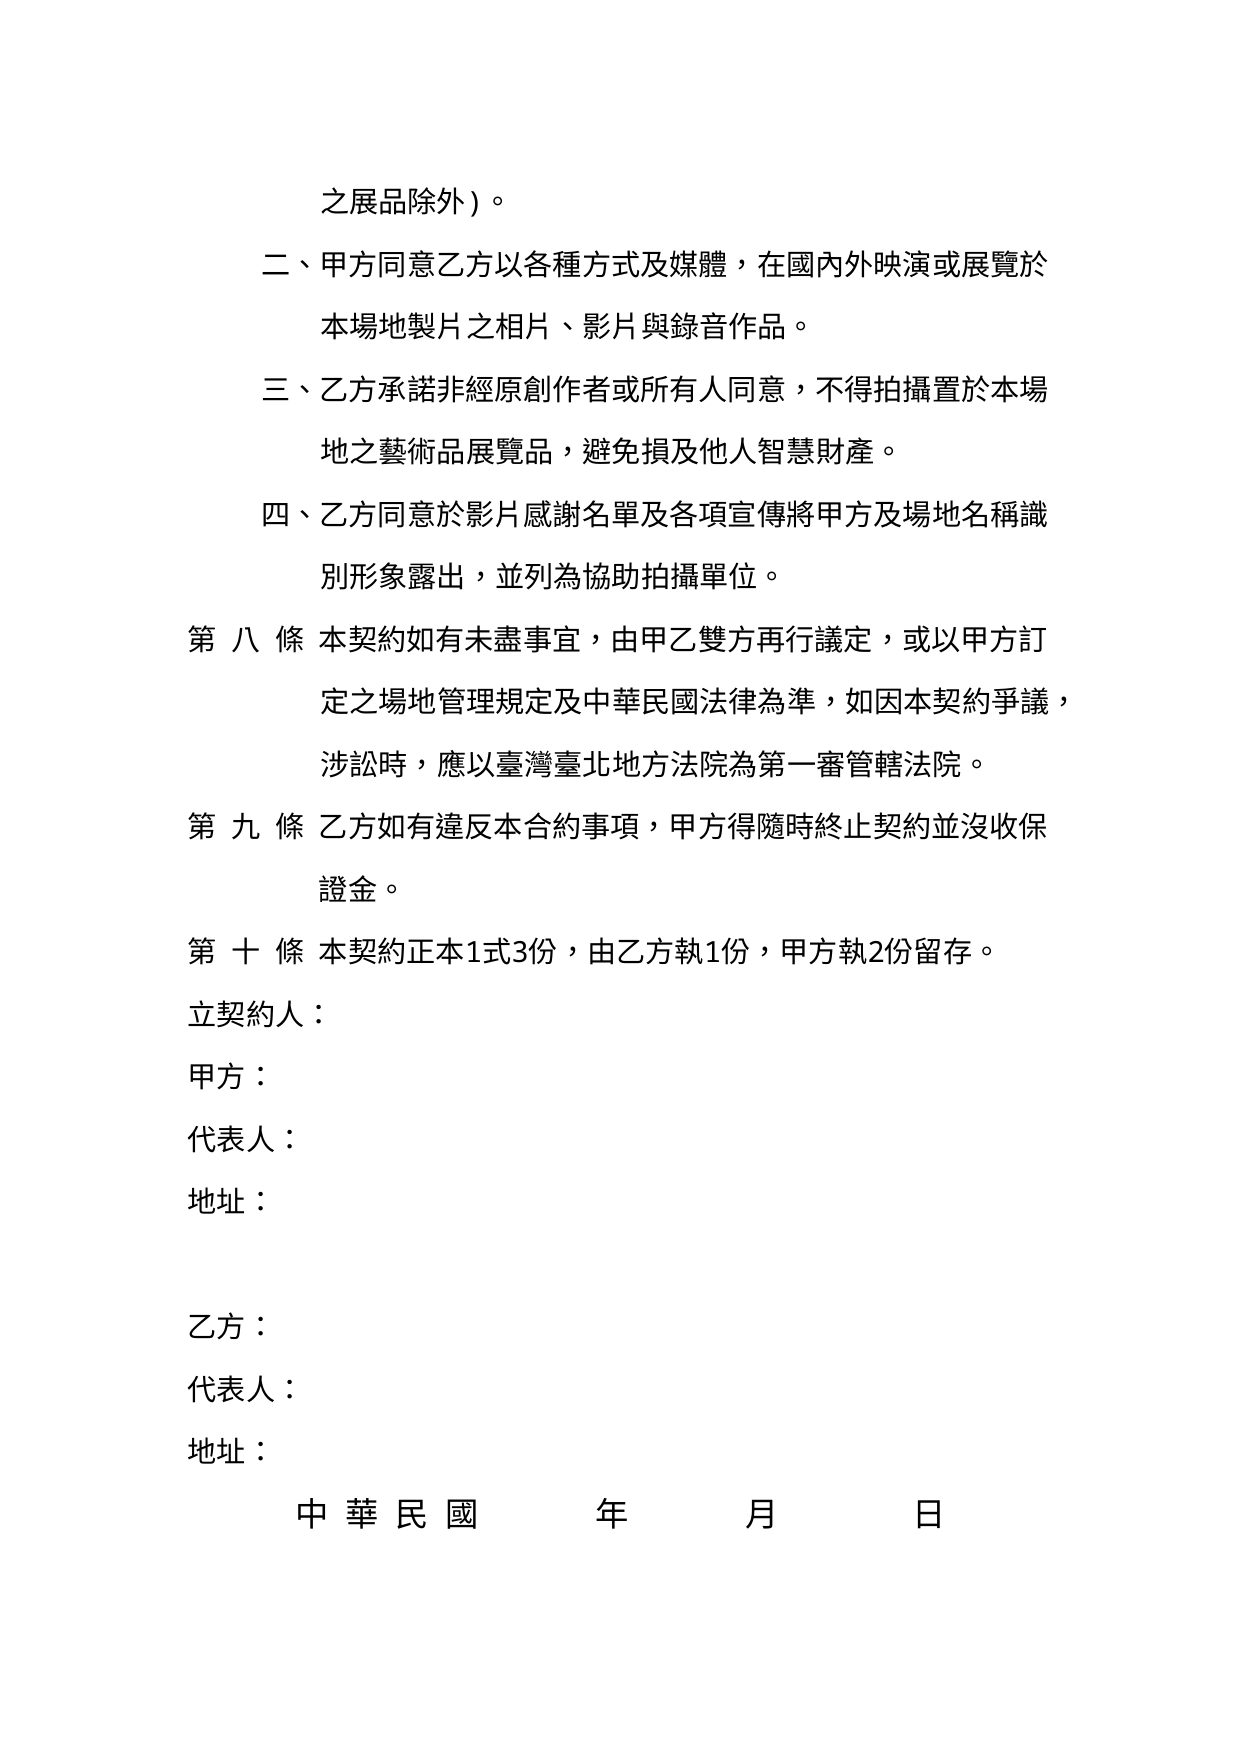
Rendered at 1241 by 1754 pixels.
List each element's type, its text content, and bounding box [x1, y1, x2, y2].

text 地址： [187, 1158, 1053, 1221]
text 乙方： [187, 1283, 1053, 1346]
text 第 九 條 乙方如有違反本合約事項，甲方得隨時終止契約並沒收保證金。 [187, 783, 1053, 908]
text 立契約人： [187, 971, 1053, 1033]
text 中 華 民 國 年 月 日 [187, 1471, 1053, 1533]
text 之展品除外)。 [261, 158, 1053, 221]
text 甲方： [187, 1033, 1053, 1096]
text 三、乙方承諾非經原創作者或所有人同意，不得拍攝置於本場地之藝術品展覽品，避免損及他人智慧財產。 [261, 346, 1053, 471]
text 四、乙方同意於影片感謝名單及各項宣傳將甲方及場地名稱識別形象露出，並列為協助拍攝單位。 [261, 471, 1053, 596]
text 第 八 條 本契約如有未盡事宜，由甲乙雙方再行議定，或以甲方訂定之場地管理規定及中華民國法律為準，如因本契約爭議，涉訟時，應以臺灣臺北地方法院為第一審管轄法院。 [187, 596, 1053, 783]
text 二、甲方同意乙方以各種方式及媒體，在國內外映演或展覽於本場地製片之相片、影片與錄音作品。 [261, 221, 1053, 346]
text 地址： [187, 1408, 1053, 1471]
text 代表人： [187, 1346, 1053, 1408]
text 第 十 條 本契約正本1式3份，由乙方執1份，甲方執2份留存。 [187, 908, 1053, 971]
text 代表人： [187, 1096, 1053, 1158]
